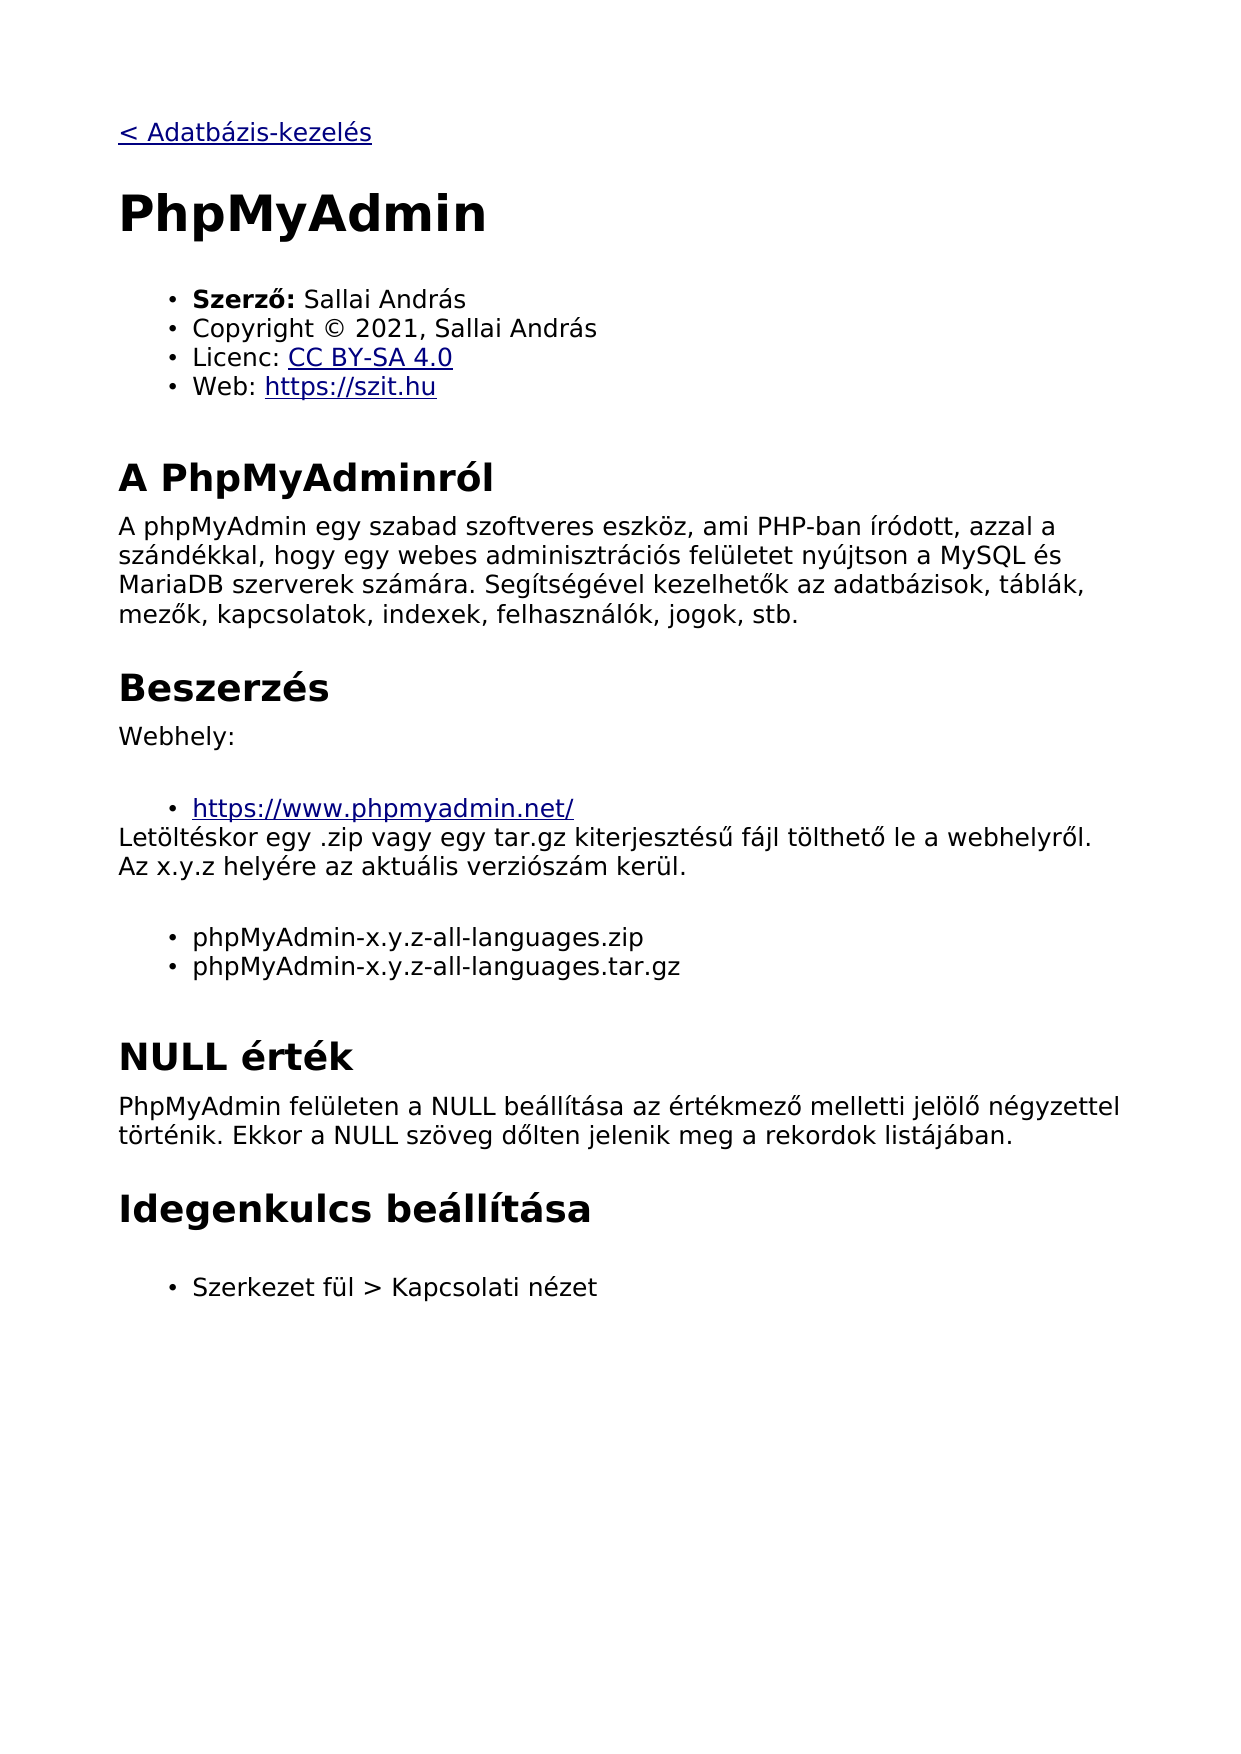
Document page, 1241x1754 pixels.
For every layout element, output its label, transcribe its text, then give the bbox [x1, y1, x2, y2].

list Szerkezet fül > Kapcsolati nézet [177, 1274, 1122, 1303]
list phpMyAdmin-x.y.z-all-languages.zip [177, 923, 1122, 952]
subtitle NULL érték [118, 1036, 1122, 1080]
list Web: https://szit.hu [177, 372, 1122, 402]
list https://www.phpmyadmin.net/ [177, 794, 1122, 823]
subtitle Idegenkulcs beállítása [118, 1188, 1122, 1232]
text Webhely: [118, 723, 1122, 752]
list phpMyAdmin-x.y.z-all-languages.tar.gz [177, 952, 1122, 982]
subtitle A PhpMyAdminról [118, 456, 1122, 500]
text Letöltéskor egy .zip vagy egy tar.gz kiterjesztésű fájl tölthető le a webhelyről. Az x.y.z helyére az aktuális verziószám kerül. [118, 823, 1122, 881]
list Szerző: Sallai András [177, 285, 1122, 314]
list Copyright © 2021, Sallai András [177, 314, 1122, 343]
list Licenc: CC BY-SA 4.0 [177, 343, 1122, 372]
text < Adatbázis-kezelés [118, 118, 1122, 147]
text A phpMyAdmin egy szabad szoftveres eszköz, ami PHP-ban íródott, azzal a szándékkal, hogy egy webes adminisztrációs felületet nyújtson a MySQL és MariaDB szerverek számára. Segítségével kezelhetők az adatbázisok, táblák, mezők, kapcsolatok, indexek, felhasználók, jogok, stb. [118, 512, 1122, 629]
subtitle PhpMyAdmin [118, 185, 1122, 243]
text PhpMyAdmin felületen a NULL beállítása az értékmező melletti jelölő négyzettel történik. Ekkor a NULL szöveg dőlten jelenik meg a rekordok listájában. [118, 1092, 1122, 1151]
subtitle Beszerzés [118, 666, 1122, 710]
